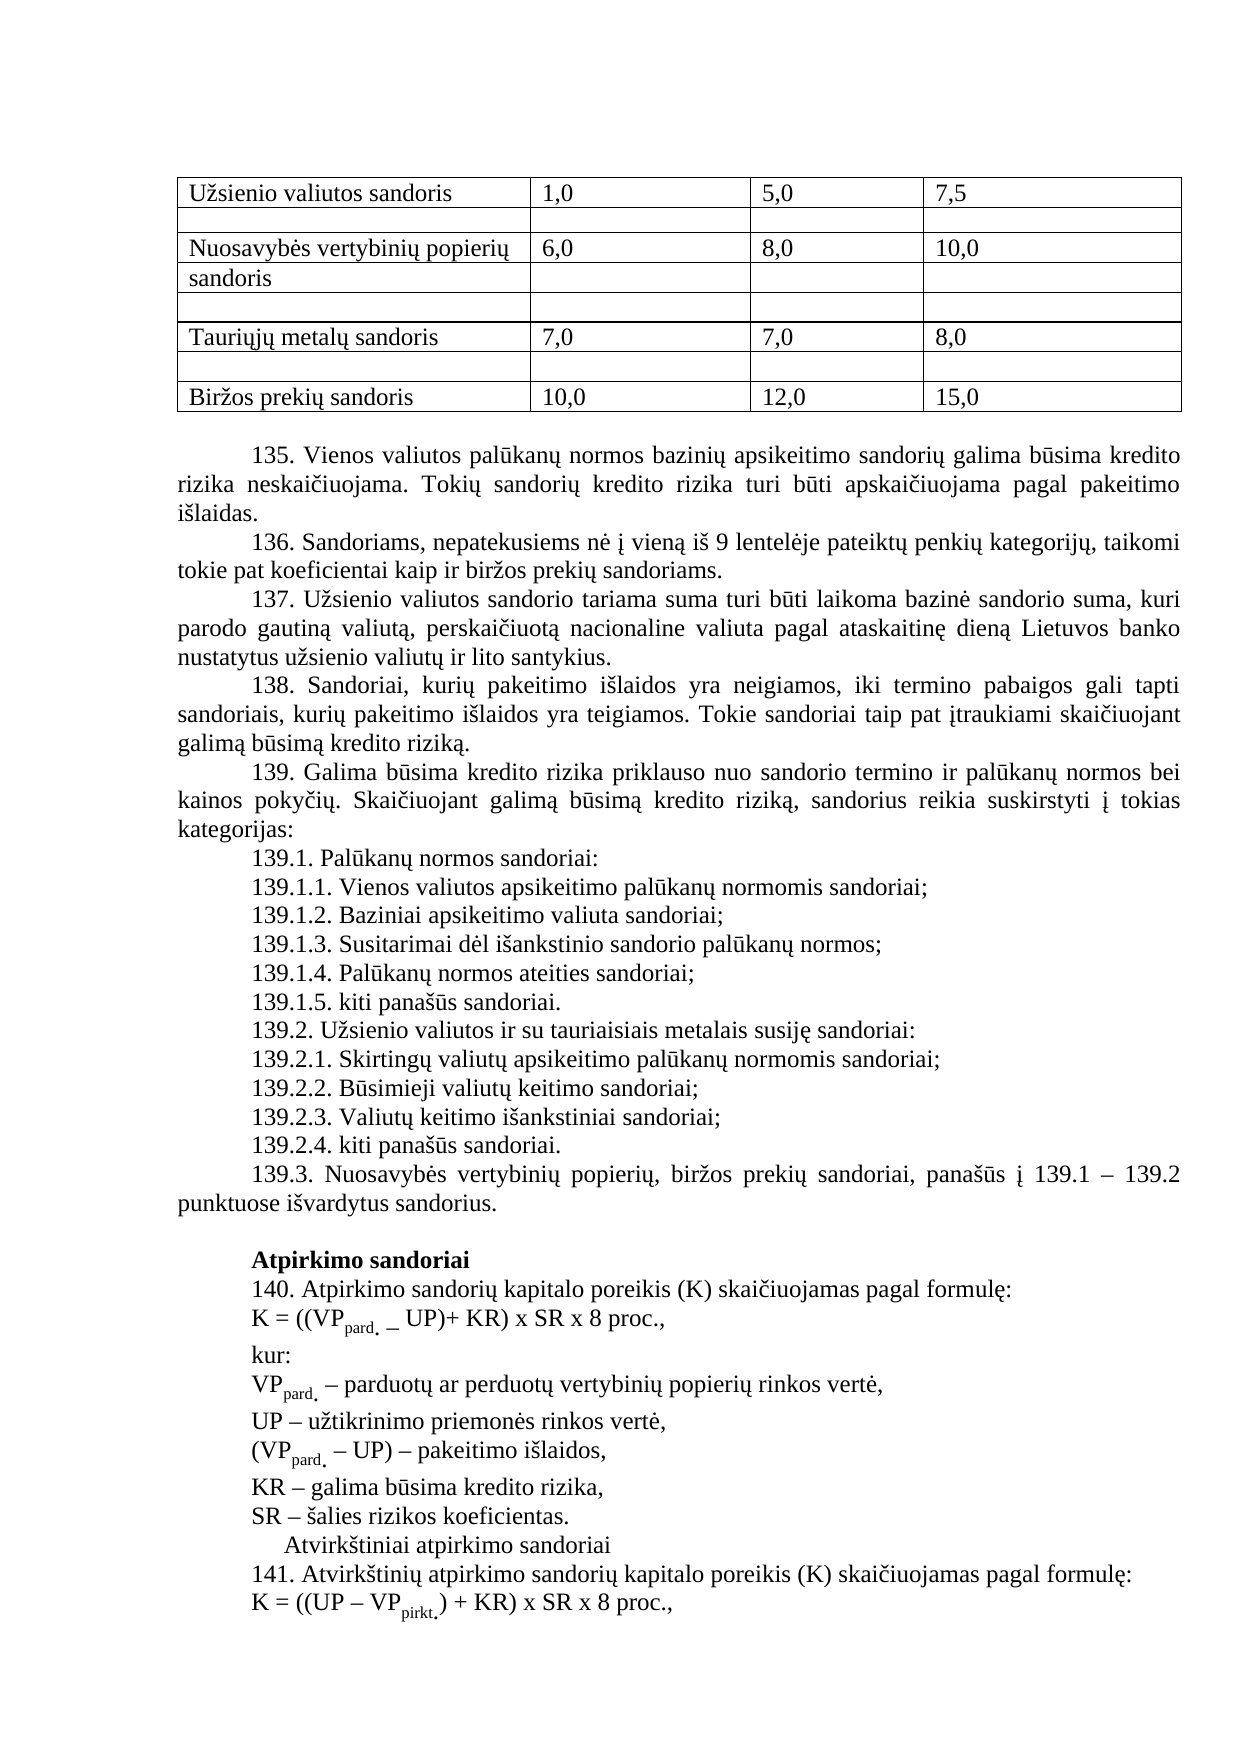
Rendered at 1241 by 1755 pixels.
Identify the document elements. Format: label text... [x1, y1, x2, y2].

table_cell [178, 208, 530, 232]
text K = ((VPpard. – UP)+ KR) x SR x 8 proc., [177, 1303, 1181, 1340]
table_cell Užsienio valiutos sandoris [178, 178, 530, 207]
table_cell sandoris [178, 263, 530, 292]
table_cell [924, 208, 1181, 232]
text (VPpard. – UP) – pakeitimo išlaidos, [177, 1435, 1181, 1472]
text 139.1.3. Susitarimai dėl išankstinio sandorio palūkanų normos; [177, 929, 1181, 958]
text 139.2. Užsienio valiutos ir su tauriaisiais metalais susiję sandoriai: [177, 1016, 1181, 1044]
text 139.1.5. kiti panašūs sandoriai. [177, 987, 1181, 1016]
table_cell [924, 263, 1181, 292]
text 136. Sandoriams, nepatekusiems nė į vieną iš 9 lentelėje pateiktų penkių kategorijų, taikomi tokie pat koeficientai kaip ir biržos prekių sandoriams. [177, 527, 1181, 584]
table_cell [531, 263, 750, 292]
table_cell [751, 208, 923, 232]
text 135. Vienos valiutos palūkanų normos bazinių apsikeitimo sandorių galima būsima kredito rizika neskaičiuojama. Tokių sandorių kredito rizika turi būti apskaičiuojama pagal pakeitimo išlaidas. [177, 441, 1181, 527]
table_cell [531, 293, 750, 321]
text 139.2.4. kiti panašūs sandoriai. [177, 1131, 1181, 1159]
text 139.1.2. Baziniai apsikeitimo valiuta sandoriai; [177, 901, 1181, 929]
table_cell [531, 352, 750, 381]
text 139.3. Nuosavybės vertybinių popierių, biržos prekių sandoriai, panašūs į 139.1 – 139.2 punktuose išvardytus sandorius. [177, 1159, 1181, 1217]
table_cell [178, 293, 530, 321]
table_cell 10,0 [531, 382, 750, 411]
text SR – šalies rizikos koeficientas. [177, 1501, 1181, 1530]
table_cell 8,0 [924, 323, 1181, 351]
text K = ((UP – VPpirkt.) + KR) x SR x 8 proc., [177, 1587, 1181, 1625]
table_cell Biržos prekių sandoris [178, 382, 530, 411]
text 139.1.4. Palūkanų normos ateities sandoriai; [177, 958, 1181, 987]
table_cell 6,0 [531, 233, 750, 262]
table_cell 10,0 [924, 233, 1181, 262]
text 139.2.2. Būsimieji valiutų keitimo sandoriai; [177, 1073, 1181, 1102]
text 139.1. Palūkanų normos sandoriai: [177, 843, 1181, 872]
table_cell [178, 352, 530, 381]
table_cell [924, 352, 1181, 381]
table_cell [751, 293, 923, 321]
text Atpirkimo sandoriai [177, 1246, 1181, 1274]
text 140. Atpirkimo sandorių kapitalo poreikis (K) skaičiuojamas pagal formulę: [177, 1274, 1181, 1303]
table_cell [924, 293, 1181, 321]
table_cell 12,0 [751, 382, 923, 411]
text 139.1.1. Vienos valiutos apsikeitimo palūkanų normomis sandoriai; [177, 872, 1181, 901]
table_cell 1,0 [531, 178, 750, 207]
table_cell [751, 263, 923, 292]
text Atvirkštiniai atpirkimo sandoriai [210, 1530, 1181, 1559]
text 138. Sandoriai, kurių pakeitimo išlaidos yra neigiamos, iki termino pabaigos gali tapti sandoriais, kurių pakeitimo išlaidos yra teigiamos. Tokie sandoriai taip pat įtraukiami skaičiuojant galimą būsimą kredito riziką. [177, 671, 1181, 757]
text KR – galima būsima kredito rizika, [177, 1472, 1181, 1501]
table_cell Tauriųjų metalų sandoris [178, 323, 530, 351]
table_cell [531, 208, 750, 232]
text UP – užtikrinimo priemonės rinkos vertė, [177, 1406, 1181, 1435]
table_cell 7,0 [531, 323, 750, 351]
text 137. Užsienio valiutos sandorio tariama suma turi būti laikoma bazinė sandorio suma, kuri parodo gautiną valiutą, perskaičiuotą nacionaline valiuta pagal ataskaitinę dieną Lietuvos banko nustatytus užsienio valiutų ir lito santykius. [177, 584, 1181, 671]
table_cell 15,0 [924, 382, 1181, 411]
text 139.2.1. Skirtingų valiutų apsikeitimo palūkanų normomis sandoriai; [177, 1044, 1181, 1073]
table_cell 7,0 [751, 323, 923, 351]
text kur: [177, 1340, 1181, 1369]
text 139.2.3. Valiutų keitimo išankstiniai sandoriai; [177, 1102, 1181, 1131]
text VPpard. – parduotų ar perduotų vertybinių popierių rinkos vertė, [177, 1369, 1181, 1406]
table_cell 8,0 [751, 233, 923, 262]
text 139. Galima būsima kredito rizika priklauso nuo sandorio termino ir palūkanų normos bei kainos pokyčių. Skaičiuojant galimą būsimą kredito riziką, sandorius reikia suskirstyti į tokias kategorijas: [177, 757, 1181, 843]
text 141. Atvirkštinių atpirkimo sandorių kapitalo poreikis (K) skaičiuojamas pagal formulę: [177, 1559, 1181, 1587]
table_cell [751, 352, 923, 381]
table_cell 5,0 [751, 178, 923, 207]
table_cell Nuosavybės vertybinių popierių [178, 233, 530, 262]
table_cell 7,5 [924, 178, 1181, 207]
